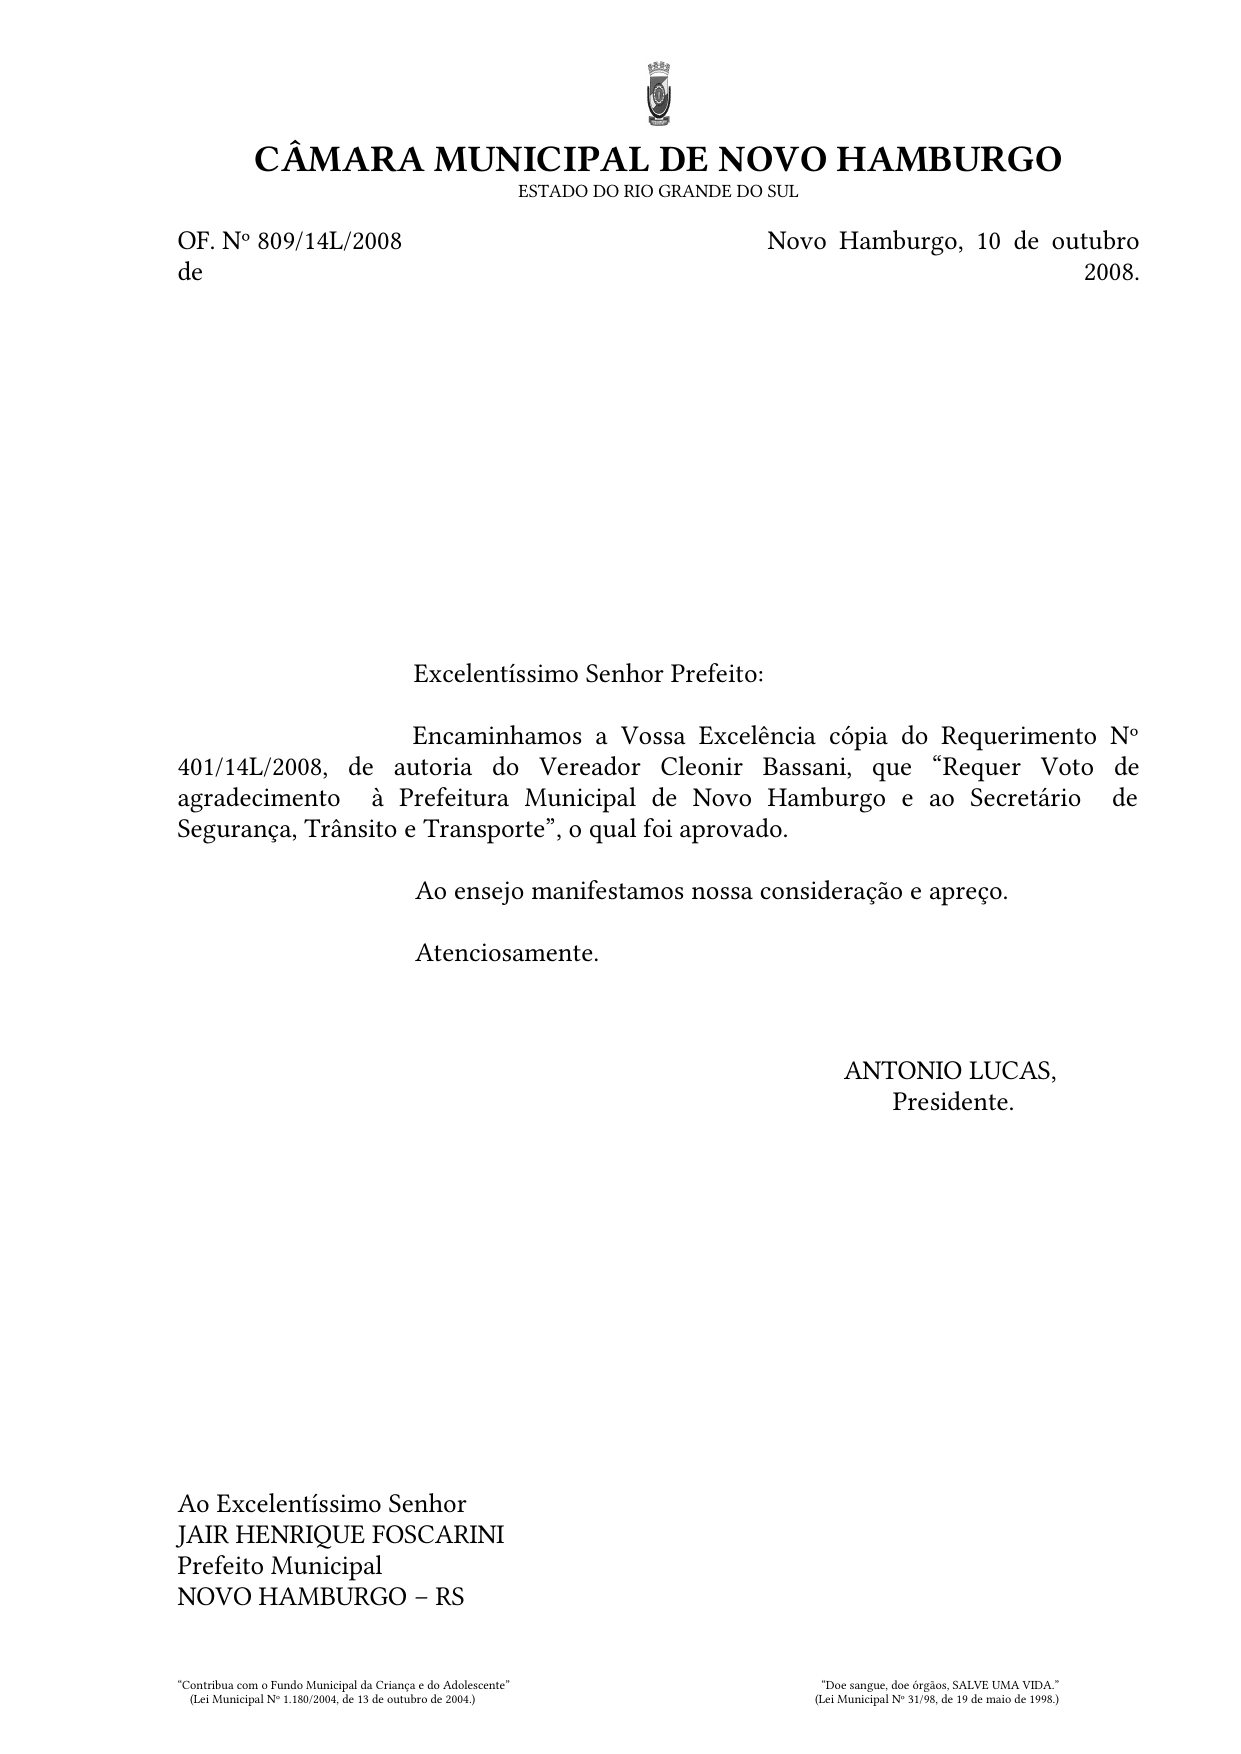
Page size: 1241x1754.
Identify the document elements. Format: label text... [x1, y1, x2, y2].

text Encaminhamos a Vossa Excelência cópia do Requerimento Nº 401/14L/2008, de autoria do Vereador Cleonir Bassani, que “Requer Voto de agradecimento à Prefeitura Municipal de Novo Hamburgo e ao Secretário de Segurança, Trânsito e Transporte”, o qual foi aprovado. [177, 721, 1140, 844]
text Ao ensejo manifestamos nossa consideração e apreço. [177, 875, 1140, 906]
text Presidente. [177, 1086, 1140, 1117]
text OF. Nº 809/14L/2008 Novo Hamburgo, 10 de outubro de 2008. [177, 226, 1140, 318]
text Ao Excelentíssimo Senhor [177, 1488, 1140, 1519]
text ANTONIO LUCAS, [177, 1055, 1140, 1086]
text Atenciosamente. [177, 937, 1140, 968]
text Excelentíssimo Senhor Prefeito: [177, 659, 1140, 689]
text Prefeito Municipal [177, 1550, 1140, 1581]
text JAIR HENRIQUE FOSCARINI [177, 1519, 1140, 1550]
text NOVO HAMBURGO – RS [177, 1581, 1140, 1612]
